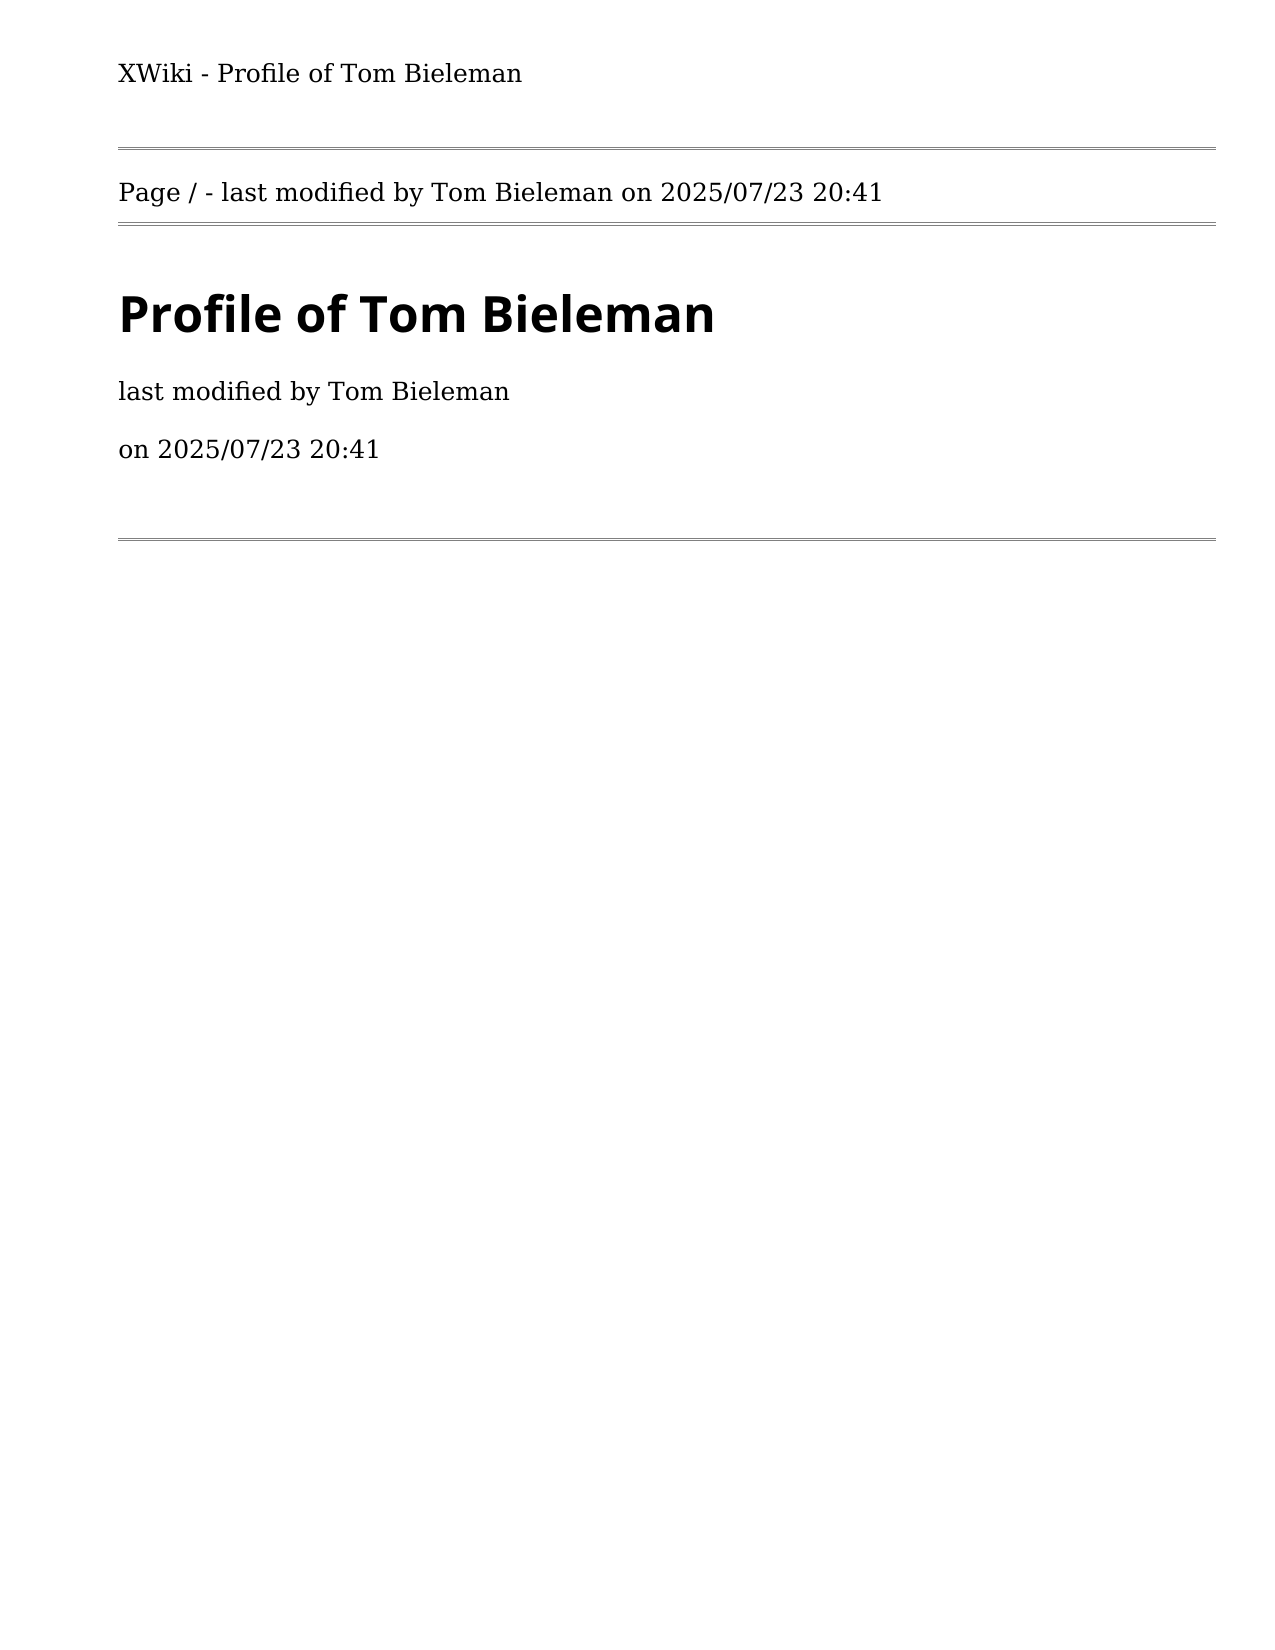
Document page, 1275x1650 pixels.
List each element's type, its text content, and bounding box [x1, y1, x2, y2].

subtitle Profile of Tom Bieleman [118, 279, 1216, 347]
text on 2025/07/23 20:41 [118, 435, 1216, 464]
text XWiki - Profile of Tom Bieleman [118, 59, 1216, 88]
text last modified by Tom Bieleman [118, 377, 1216, 406]
text Page / - last modified by Tom Bieleman on 2025/07/23 20:41 [118, 179, 1216, 208]
